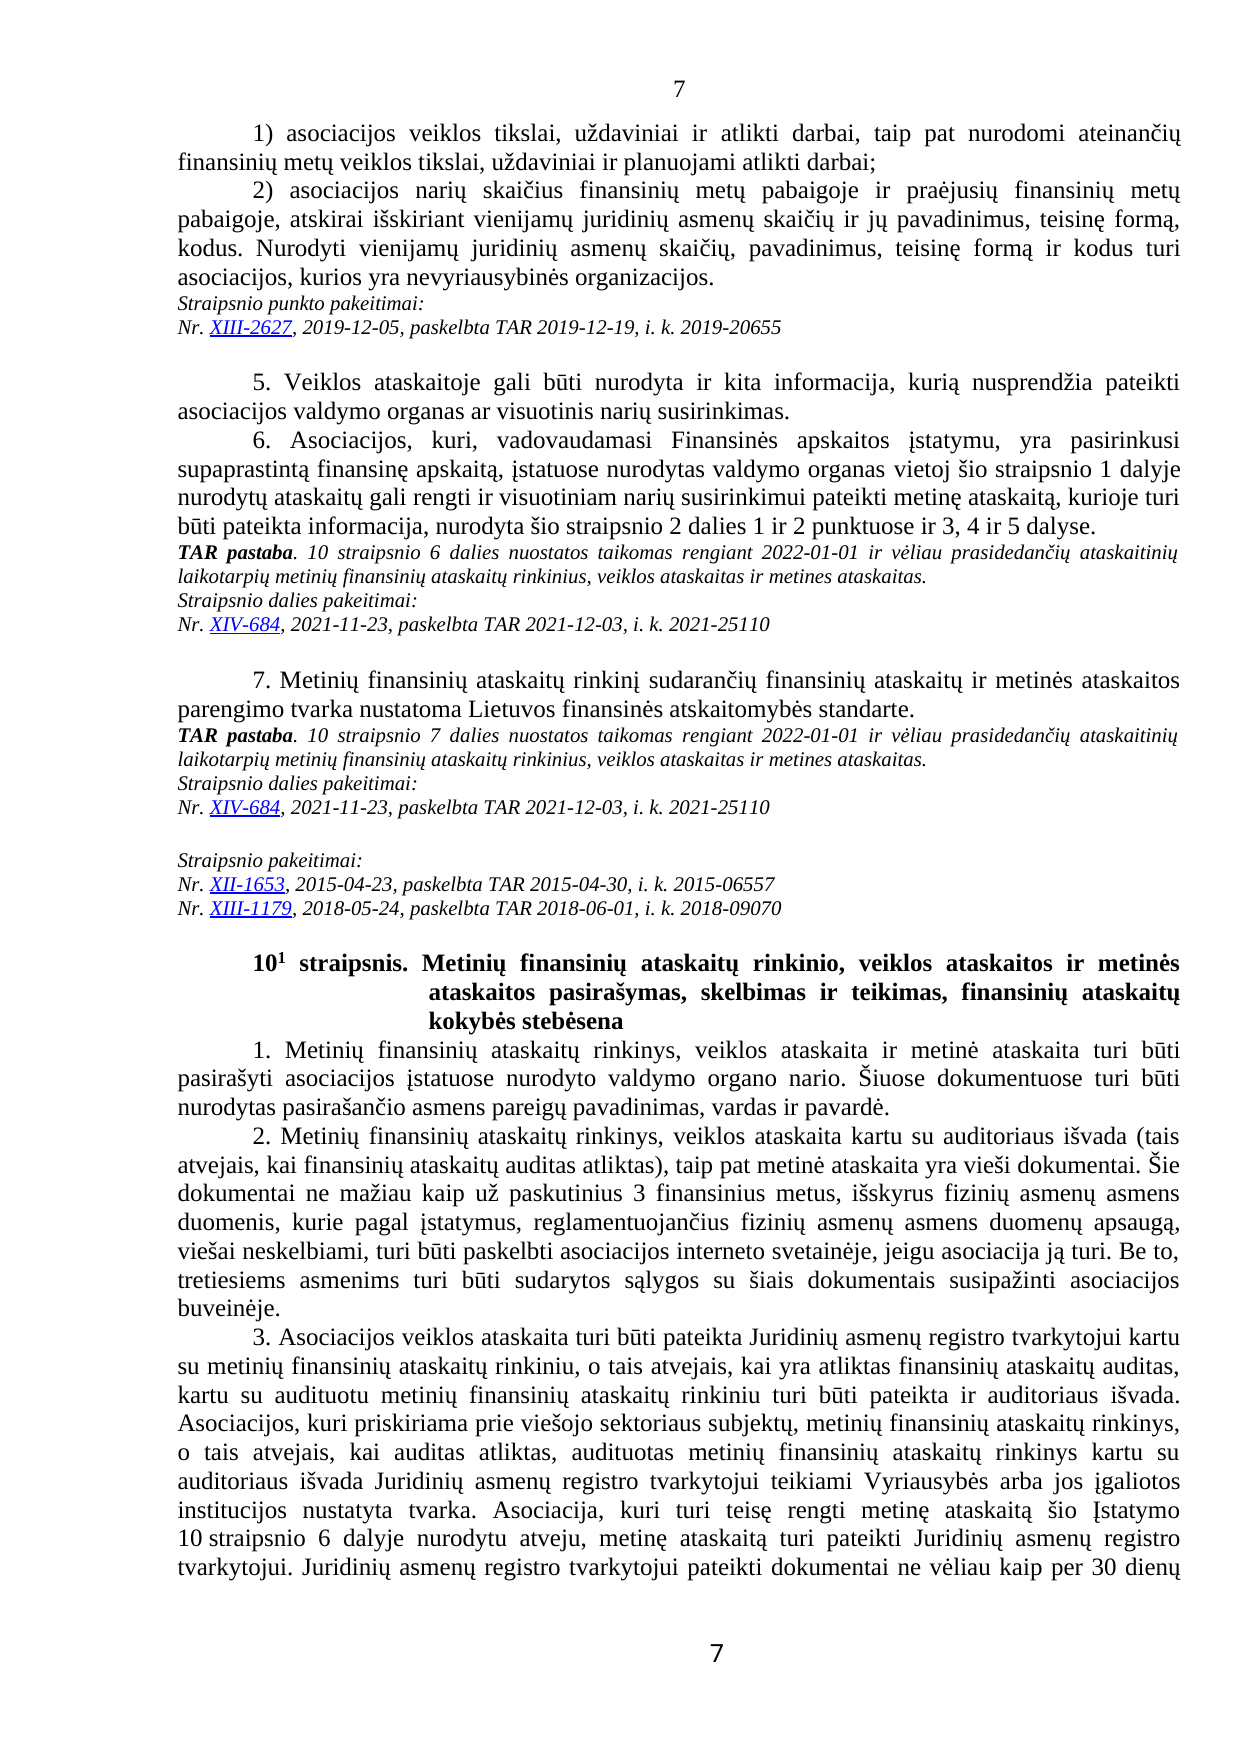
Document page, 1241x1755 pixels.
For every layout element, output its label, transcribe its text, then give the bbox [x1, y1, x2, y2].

text TAR pastaba. 10 straipsnio 7 dalies nuostatos taikomas rengiant 2022-01-01 ir vėliau prasidedančių ataskaitinių laikotarpių metinių finansinių ataskaitų rinkinius, veiklos ataskaitas ir metines ataskaitas. [177, 722, 1181, 771]
text Straipsnio dalies pakeitimai: [177, 588, 1181, 612]
text 2. Metinių finansinių ataskaitų rinkinys, veiklos ataskaita kartu su auditoriaus išvada (tais atvejais, kai finansinių ataskaitų auditas atliktas), taip pat metinė ataskaita yra vieši dokumentai. Šie dokumentai ne mažiau kaip už paskutinius 3 finansinius metus, išskyrus fizinių asmenų asmens duomenis, kurie pagal įstatymus, reglamentuojančius fizinių asmenų asmens duomenų apsaugą, viešai neskelbiami, turi būti paskelbti asociacijos interneto svetainėje, jeigu asociacija ją turi. Be to, tretiesiems asmenims turi būti sudarytos sąlygos su šiais dokumentais susipažinti asociacijos buveinėje. [177, 1121, 1181, 1322]
text Nr. XIV-684, 2021-11-23, paskelbta TAR 2021-12-03, i. k. 2021-25110 [177, 795, 1181, 819]
text 6. Asociacijos, kuri, vadovaudamasi Finansinės apskaitos įstatymu, yra pasirinkusi supaprastintą finansinę apskaitą, įstatuose nurodytas valdymo organas vietoj šio straipsnio 1 dalyje nurodytų ataskaitų gali rengti ir visuotiniam narių susirinkimui pateikti metinę ataskaitą, kurioje turi būti pateikta informacija, nurodyta šio straipsnio 2 dalies 1 ir 2 punktuose ir 3, 4 ir 5 dalyse. [177, 425, 1181, 540]
text 101 straipsnis. Metinių finansinių ataskaitų rinkinio, veiklos ataskaitos ir metinės ataskaitos pasirašymas, skelbimas ir teikimas, finansinių ataskaitų kokybės stebėsena [252, 948, 1181, 1035]
text Straipsnio punkto pakeitimai: [177, 291, 1181, 315]
text Straipsnio pakeitimai: [177, 847, 1181, 872]
text 7. Metinių finansinių ataskaitų rinkinį sudarančių finansinių ataskaitų ir metinės ataskaitos parengimo tvarka nustatoma Lietuvos finansinės atskaitomybės standarte. [177, 665, 1181, 722]
text 1) asociacijos veiklos tikslai, uždaviniai ir atlikti darbai, taip pat nurodomi ateinančių finansinių metų veiklos tikslai, uždaviniai ir planuojami atlikti darbai; [177, 118, 1181, 176]
text 1. Metinių finansinių ataskaitų rinkinys, veiklos ataskaita ir metinė ataskaita turi būti pasirašyti asociacijos įstatuose nurodyto valdymo organo nario. Šiuose dokumentuose turi būti nurodytas pasirašančio asmens pareigų pavadinimas, vardas ir pavardė. [177, 1035, 1181, 1121]
text Nr. XIII-2627, 2019-12-05, paskelbta TAR 2019-12-19, i. k. 2019-20655 [177, 315, 1181, 339]
text TAR pastaba. 10 straipsnio 6 dalies nuostatos taikomas rengiant 2022-01-01 ir vėliau prasidedančių ataskaitinių laikotarpių metinių finansinių ataskaitų rinkinius, veiklos ataskaitas ir metines ataskaitas. [177, 540, 1181, 588]
text Nr. XIII-1179, 2018-05-24, paskelbta TAR 2018-06-01, i. k. 2018-09070 [177, 896, 1181, 920]
text Nr. XIV-684, 2021-11-23, paskelbta TAR 2021-12-03, i. k. 2021-25110 [177, 612, 1181, 636]
text Nr. XII-1653, 2015-04-23, paskelbta TAR 2015-04-30, i. k. 2015-06557 [177, 872, 1181, 896]
text 2) asociacijos narių skaičius finansinių metų pabaigoje ir praėjusių finansinių metų pabaigoje, atskirai išskiriant vienijamų juridinių asmenų skaičių ir jų pavadinimus, teisinę formą, kodus. Nurodyti vienijamų juridinių asmenų skaičių, pavadinimus, teisinę formą ir kodus turi asociacijos, kurios yra nevyriausybinės organizacijos. [177, 176, 1181, 291]
text 5. Veiklos ataskaitoje gali būti nurodyta ir kita informacija, kurią nusprendžia pateikti asociacijos valdymo organas ar visuotinis narių susirinkimas. [177, 367, 1181, 425]
text 3. Asociacijos veiklos ataskaita turi būti pateikta Juridinių asmenų registro tvarkytojui kartu su metinių finansinių ataskaitų rinkiniu, o tais atvejais, kai yra atliktas finansinių ataskaitų auditas, kartu su audituotu metinių finansinių ataskaitų rinkiniu turi būti pateikta ir auditoriaus išvada. Asociacijos, kuri priskiriama prie viešojo sektoriaus subjektų, metinių finansinių ataskaitų rinkinys, o tais atvejais, kai auditas atliktas, audituotas metinių finansinių ataskaitų rinkinys kartu su auditoriaus išvada Juridinių asmenų registro tvarkytojui teikiami Vyriausybės arba jos įgaliotos institucijos nustatyta tvarka. Asociacija, kuri turi teisę rengti metinę ataskaitą šio Įstatymo 10 straipsnio 6 dalyje nurodytu atveju, metinę ataskaitą turi pateikti Juridinių asmenų registro tvarkytojui. Juridinių asmenų registro tvarkytojui pateikti dokumentai ne vėliau kaip per 30 dienų [177, 1322, 1181, 1581]
text Straipsnio dalies pakeitimai: [177, 771, 1181, 795]
